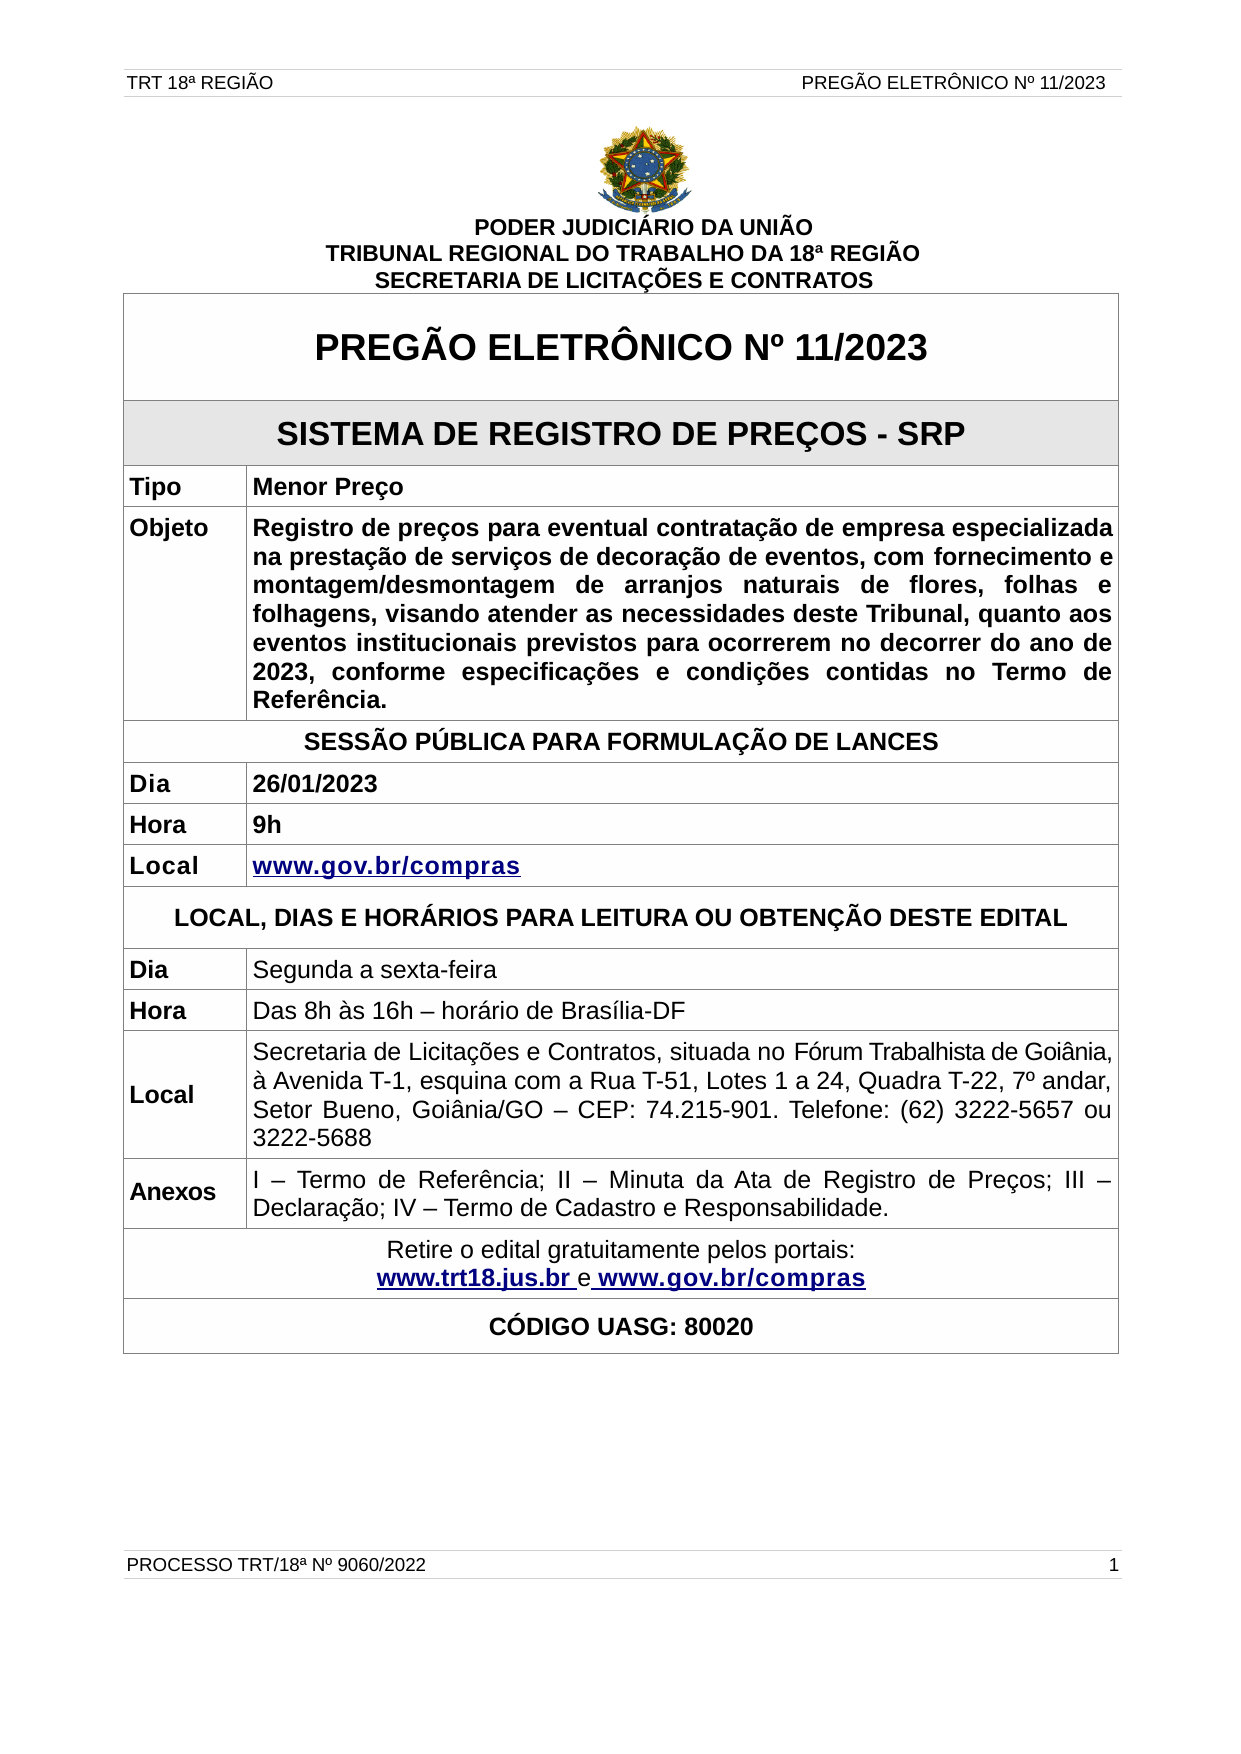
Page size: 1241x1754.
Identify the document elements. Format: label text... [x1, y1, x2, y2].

table_cell Hora [124, 804, 246, 844]
table_cell LOCAL, DIAS E HORÁRIOS PARA LEITURA OU OBTENÇÃO DESTE EDITAL [124, 887, 1118, 948]
table_cell Dia [124, 949, 246, 989]
table_cell 9h [247, 804, 1118, 844]
table_cell Hora [124, 990, 246, 1030]
table_cell Secretaria de Licitações e Contratos, situada no Fórum Trabalhista de Goiânia, à Avenida T-1, esquina com a Rua T-51, Lotes 1 a 24, Quadra T-22, 7º andar, Setor Bueno, Goiânia/GO – CEP: 74.215-901. Telefone: (62) 3222-5657 ou 3222-5688 [247, 1031, 1118, 1158]
table_cell Anexos [124, 1159, 246, 1228]
table_cell Registro de preços para eventual contratação de empresa especializada na prestação de serviços de decoração de eventos, com fornecimento e montagem/desmontagem de arranjos naturais de flores, folhas e folhagens, visando atender as necessidades deste Tribunal, quanto aos eventos institucionais previstos para ocorrerem no decorrer do ano de 2023, conforme especificações e condições contidas no Termo de Referência. [247, 507, 1118, 720]
table_cell Dia [124, 763, 246, 803]
table_header PREGÃO ELETRÔNICO Nº 11/2023 [124, 294, 1118, 399]
table_cell Segunda a sexta-feira [247, 949, 1118, 989]
table_cell Local [124, 845, 246, 886]
text TRIBUNAL REGIONAL DO TRABALHO DA 18ª REGIÃO [121, 240, 1124, 267]
text SECRETARIA DE LICITAÇÕES E CONTRATOS [123, 267, 1124, 293]
table_cell Objeto [124, 507, 246, 720]
table_cell Menor Preço [247, 466, 1118, 506]
table_cell Das 8h às 16h – horário de Brasília-DF [247, 990, 1118, 1030]
text PODER JUDICIÁRIO DA UNIÃO [165, 214, 1122, 240]
table_cell I – Termo de Referência; II – Minuta da Ata de Registro de Preços; III – Declaração; IV – Termo de Cadastro e Responsabilidade. [247, 1159, 1118, 1228]
table_cell CÓDIGO UASG: 80020 [124, 1299, 1118, 1353]
table_cell SISTEMA DE REGISTRO DE PREÇOS - SRP [124, 401, 1118, 465]
table_cell www.gov.br/compras [247, 845, 1118, 886]
table_cell Tipo [124, 466, 246, 506]
table_cell Retire o edital gratuitamente pelos portais: www.trt18.jus.br e www.gov.br/compras [124, 1229, 1118, 1298]
table_cell SESSÃO PÚBLICA PARA FORMULAÇÃO DE LANCES [124, 721, 1118, 762]
table_cell Local [124, 1031, 246, 1158]
table_cell 26/01/2023 [247, 763, 1118, 803]
